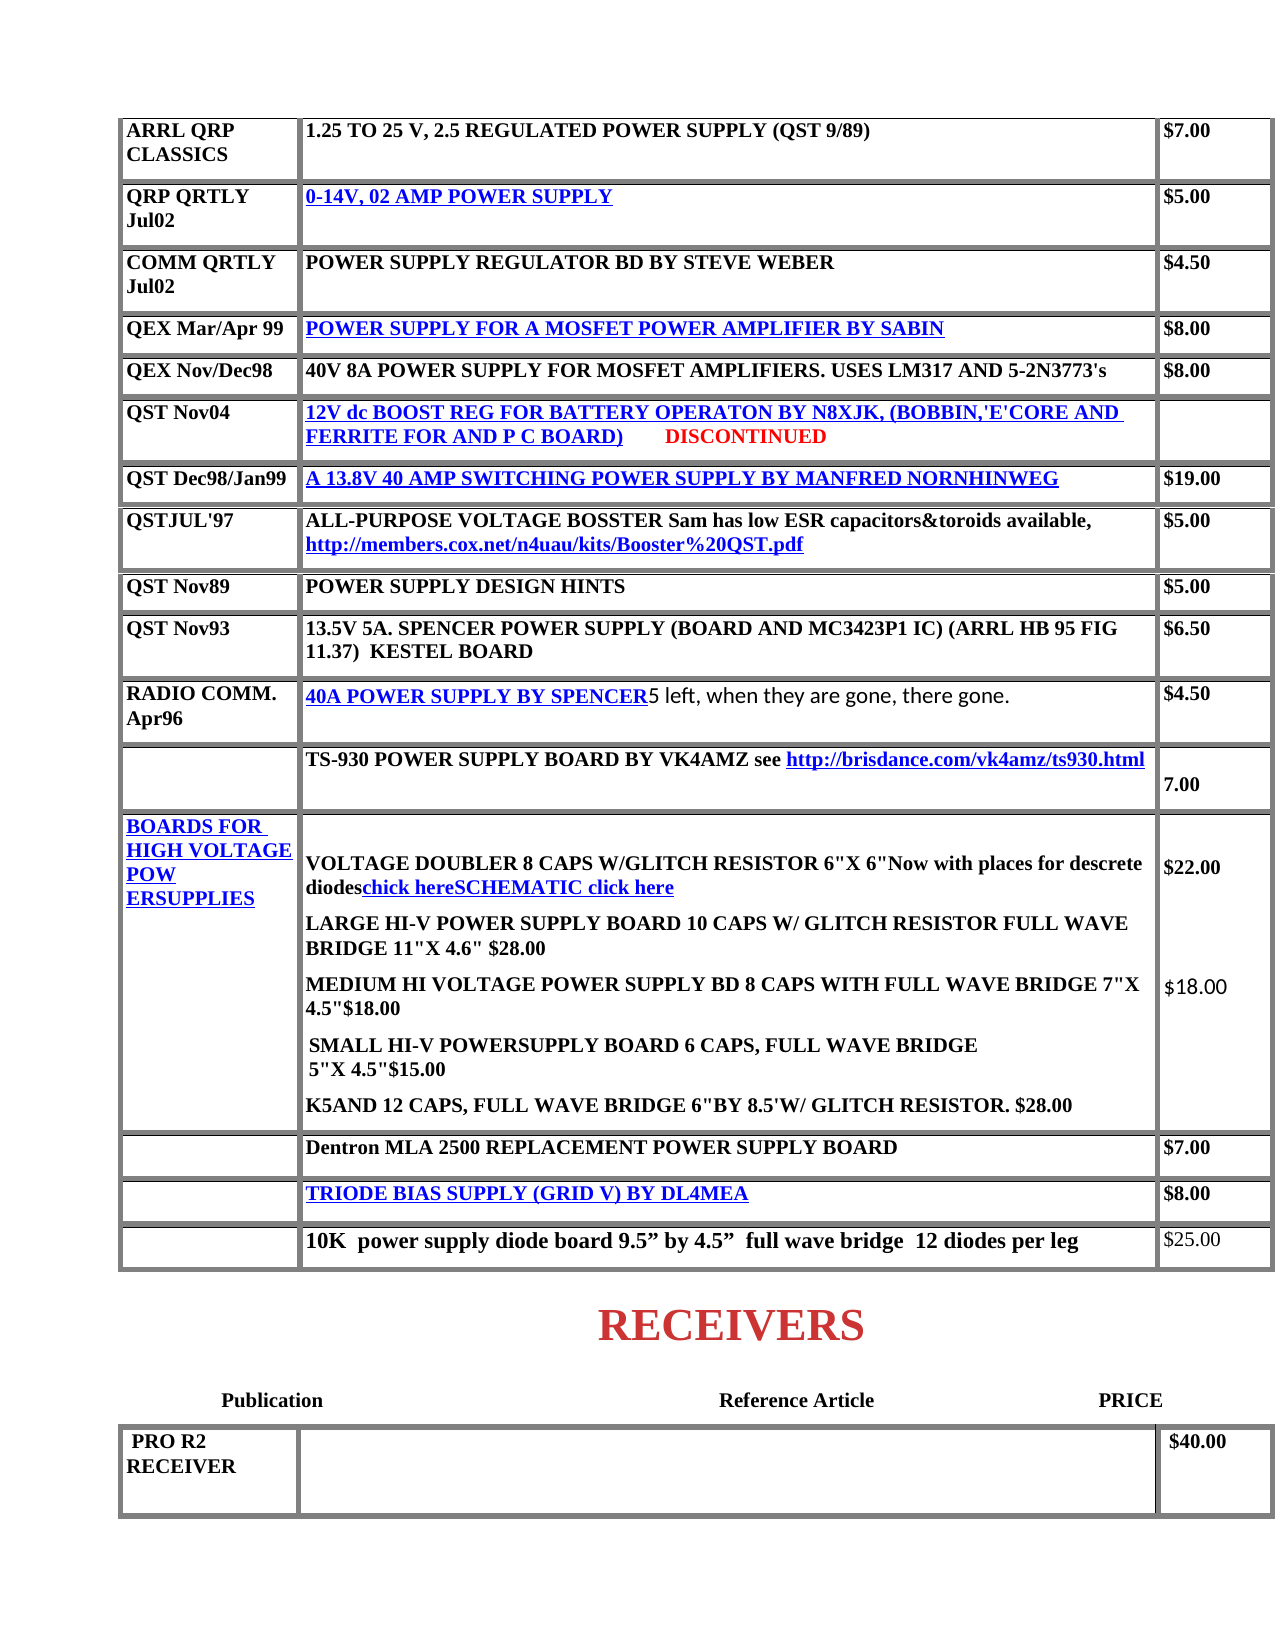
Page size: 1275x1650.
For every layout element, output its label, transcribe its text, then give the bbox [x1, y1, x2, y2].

table_cell 40V 8A POWER SUPPLY FOR MOSFET AMPLIFIERS. USES LM317 AND 5-2N3773's [303, 359, 1155, 394]
table_cell RADIO COMM. Apr96 [123, 682, 297, 742]
table_cell ARRL QRP CLASSICS [123, 119, 297, 179]
table_cell Dentron MLA 2500 REPLACEMENT POWER SUPPLY BOARD [303, 1136, 1155, 1176]
table_cell VOLTAGE DOUBLER 8 CAPS W/GLITCH RESISTOR 6"X 6"Now with places for descrete diodeschick hereHYPERLINK "http://www.farcircuits.net/high voltage doubler board.pdf"SCHEMATIC click here LARGE HI-V POWER SUPPLY BOARD 10 CAPS W/ GLITCH RESISTOR FULL WAVE BRIDGE 11"X 4.6" $28.00 MEDIUM HI VOLTAGE POWER SUPPLY BD 8 CAPS WITH FULL WAVE BRIDGE 7"X 4.5"$18.00 SMALL HI-V POWERSUPPLY BOARD 6 CAPS, FULL WAVE BRIDGE 5"X 4.5"$15.00 K5AND 12 CAPS, FULL WAVE BRIDGE 6"BY 8.5'W/ GLITCH RESISTOR. $28.00 [303, 815, 1155, 1130]
table_cell BOARDS FOR HIGH VOLTAGE POWEHYPERLINK "http://www.farcircuits.net/power2.htm"RHYPERLINK "http://www.farcircuits.net/power2.htm"SUPPLIES [123, 815, 297, 1130]
table_cell $6.50 [1160, 616, 1270, 676]
table_cell QRP QRTLY Jul02 [123, 185, 297, 245]
table_cell $25.00 [1160, 1228, 1270, 1267]
table_cell POWER SUPPLY FOR A MOSFET POWER AMPLIFIER BY SABIN [303, 317, 1155, 353]
table_cell 7.00 [1160, 748, 1270, 809]
table_cell TRIODE BIAS SUPPLY (GRID V) BY DL4MEA [303, 1182, 1155, 1221]
table_cell $8.00 [1160, 317, 1270, 353]
table_cell 10K power supply diode board 9.5” by 4.5” full wave bridge 12 diodes per leg [303, 1228, 1155, 1267]
table_header PRO R2 RECEIVER [123, 1430, 296, 1513]
table_cell 12V dc BOOST REG FOR BATTERY OPERATON BY N8XJK, (BOBBIN,HYPERLINK "http://www.farcircuits.net/boosterreg.pdf"'HYPERLINK "http://www.farcircuits.net/boosterreg.pdf"EHYPERLINK "http://www.farcircuits.net/boosterreg.pdf"'HYPERLINK "http://www.farcircuits.net/boosterreg.pdf"CORE AND FERRITE FOR AND P C BOARD) DISCONTINUED [303, 401, 1155, 460]
table_cell 40A POWER SUPPLY BY SPENCER5 left, when they are gone, there gone. [303, 682, 1155, 742]
table_cell TS-930 POWER SUPPLY BOARD BY VK4AMZ see http://brisdance.com/vk4amz/ts930.html [303, 748, 1155, 809]
table_cell [123, 1136, 297, 1176]
table_cell $7.00 [1160, 119, 1270, 179]
table_cell QST Nov04 [123, 401, 297, 460]
table_cell $5.00 [1160, 185, 1270, 245]
table_cell QST Nov89 [123, 575, 297, 610]
text RECEIVERS [118, 1297, 1275, 1350]
table_cell QST Nov93 [123, 616, 297, 676]
table_header [301, 1430, 1155, 1513]
table_cell QEX Nov/Dec98 [123, 359, 297, 394]
table_cell A 13.8V 40 AMP SWITCHING POWER SUPPLY BY MANFRED NORNHINWEG [303, 467, 1155, 502]
table_cell $4.50 [1160, 251, 1270, 311]
table_cell POWER SUPPLY REGULATOR BD BY STEVE WEBER [303, 251, 1155, 311]
table_cell 13.5V 5A. SPENCER POWER SUPPLY (BOARD AND MC3423P1 IC) (ARRL HB 95 FIG 11.37) KESTEL BOARD [303, 616, 1155, 676]
table_cell $8.00 [1160, 359, 1270, 394]
table_cell $4.50 [1160, 682, 1270, 742]
table_cell COMM QRTLY Jul02 [123, 251, 297, 311]
table_header $40.00 [1161, 1430, 1270, 1513]
table_cell [123, 1182, 297, 1221]
table_cell ALL-PURPOSE VOLTAGE BOSSTER Sam has low ESR capacitors&toroids available, http://members.cox.net/n4uau/kits/Booster%20QST.pdf [303, 509, 1155, 568]
table_cell $7.00 [1160, 1136, 1270, 1176]
table_cell $5.00 [1160, 575, 1270, 610]
table_cell $5.00 [1160, 509, 1270, 568]
table_cell QST Dec98/Jan99 [123, 467, 297, 502]
table_cell $8.00 [1160, 1182, 1270, 1221]
table_cell POWER SUPPLY DESIGN HINTS [303, 575, 1155, 610]
table_cell $22.00 $18.00 [1160, 815, 1270, 1130]
table_cell $19.00 [1160, 467, 1270, 502]
text Publication Reference Article PRICE [118, 1388, 1275, 1412]
table_cell 0-14V, 02 AMP POWER SUPPLY [303, 185, 1155, 245]
table_cell QEX Mar/Apr 99 [123, 317, 297, 353]
table_cell [123, 1228, 297, 1267]
table_cell QSTJUL'97 [123, 509, 297, 568]
table_cell [1160, 401, 1270, 460]
table_cell [123, 748, 297, 809]
table_cell 1.25 TO 25 V, 2.5 REGULATED POWER SUPPLY (QST 9/89) [303, 119, 1155, 179]
